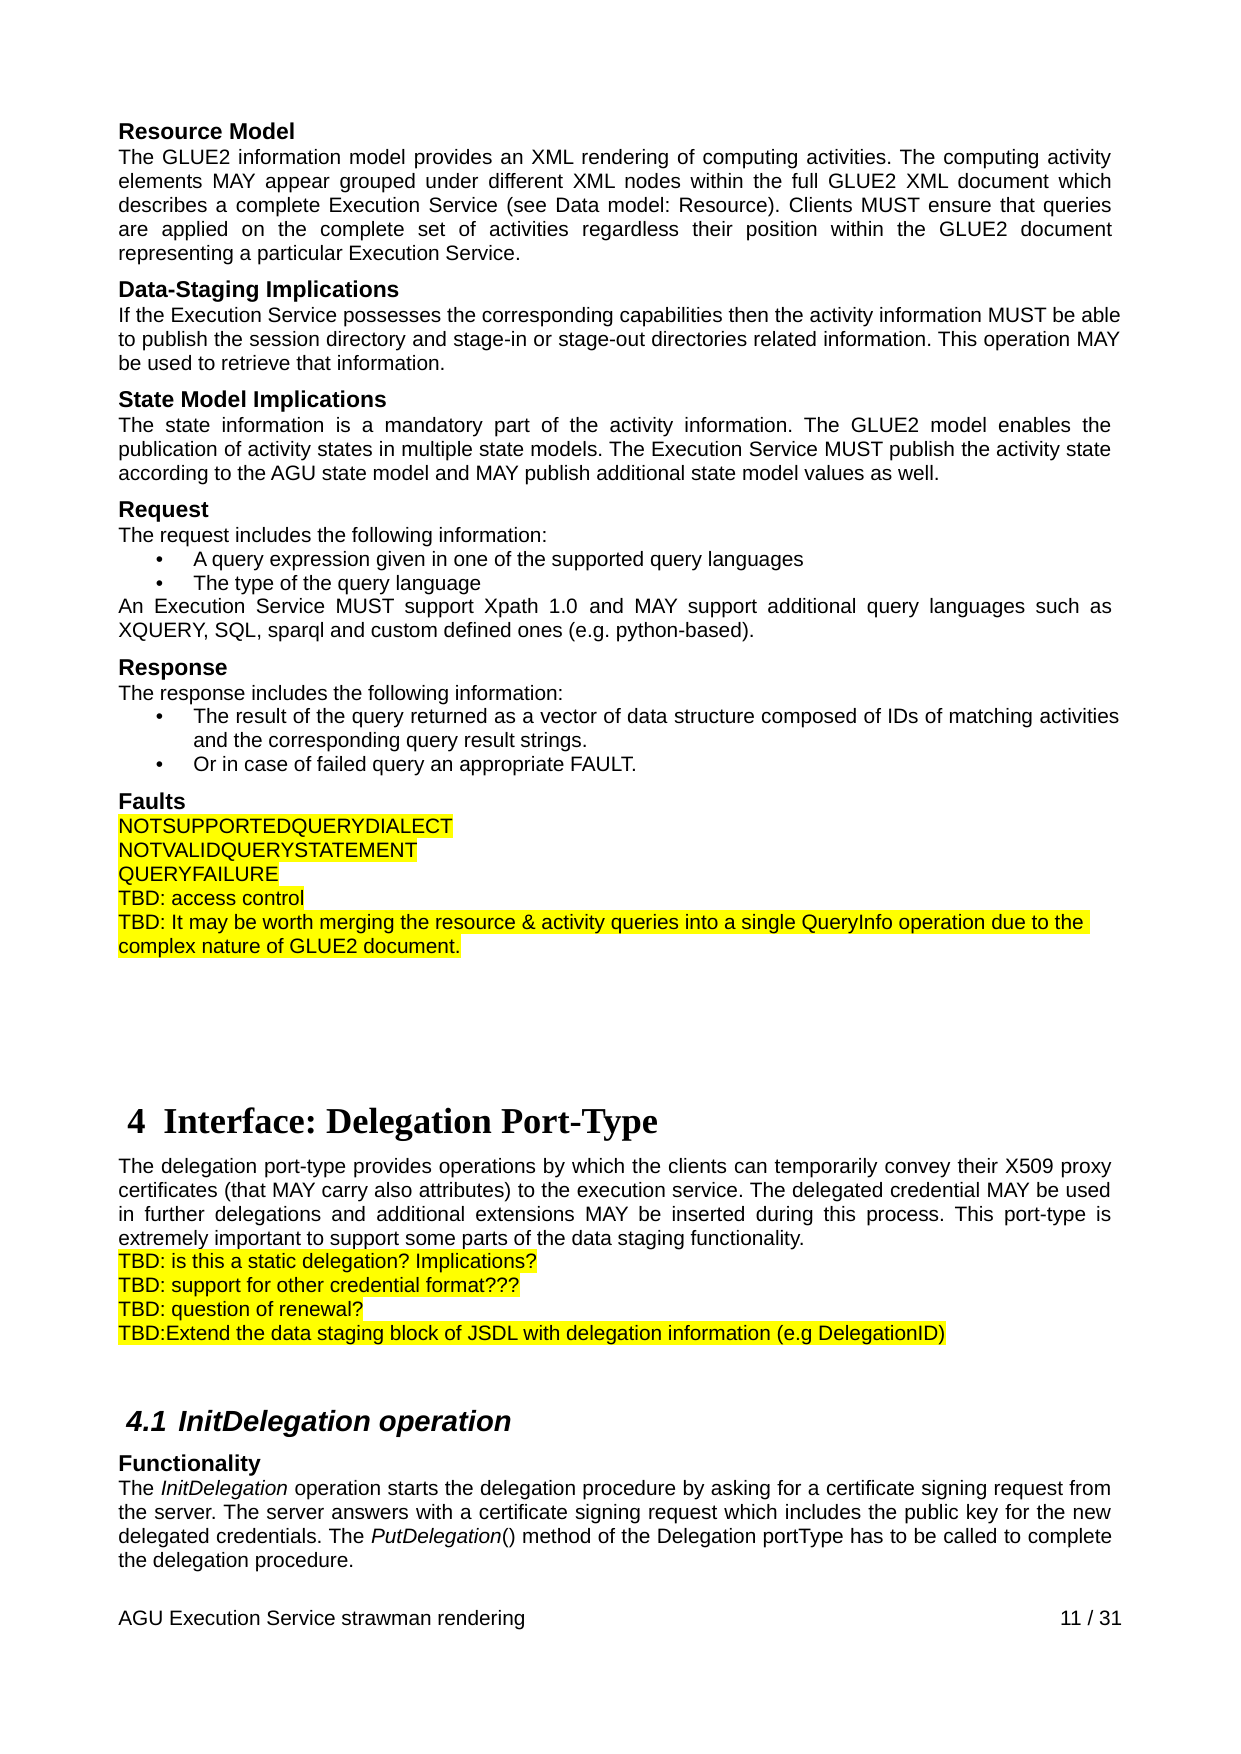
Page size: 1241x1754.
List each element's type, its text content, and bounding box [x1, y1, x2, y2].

list If the Execution Service possesses the corresponding capabilities then the activity information MUST be able to publish the session directory and stage-in or stage-out directories related information. This operation MAY be used to retrieve that information. [118, 302, 1122, 374]
subtitle InitDelegation operation [118, 1404, 1122, 1438]
text NOTSUPPORTEDQUERYDIALECT [118, 814, 1113, 838]
list Request [118, 496, 1122, 522]
text TBD: It may be worth merging the resource & activity queries into a single QueryInfo operation due to the complex nature of GLUE2 document. [118, 910, 1113, 958]
text The delegation port-type provides operations by which the clients can temporarily convey their X509 proxy certificates (that MAY carry also attributes) to the execution service. The delegated credential MAY be used in further delegations and additional extensions MAY be inserted during this process. This port-type is extremely important to support some parts of the data staging functionality. [118, 1153, 1113, 1249]
text The GLUE2 information model provides an XML rendering of computing activities. The computing activity elements MAY appear grouped under different XML nodes within the full GLUE2 XML document which describes a complete Execution Service (see Data model: Resource). Clients MUST ensure that queries are applied on the complete set of activities regardless their position within the GLUE2 document representing a particular Execution Service. [118, 144, 1113, 264]
text Resource Model [118, 118, 1122, 144]
list The type of the query language [156, 570, 1122, 594]
list The result of the query returned as a vector of data structure composed of IDs of matching activities and the corresponding query result strings. [156, 704, 1122, 752]
list A query expression given in one of the supported query languages [156, 546, 1122, 570]
text TBD:Extend the data staging block of JSDL with delegation information (e.g DelegationID) [118, 1321, 1113, 1345]
text The InitDelegation operation starts the delegation procedure by asking for a certificate signing request from the server. The server answers with a certificate signing request which includes the public key for the new delegated credentials. The PutDelegation() method of the Delegation portType has to be called to complete the delegation procedure. [118, 1476, 1113, 1572]
text TBD: is this a static delegation? Implications? [118, 1249, 1113, 1273]
subtitle Interface: Delegation Port-Type [118, 1100, 1122, 1142]
text NOTVALIDQUERYSTATEMENT [118, 838, 1113, 862]
list The response includes the following information: [118, 680, 1122, 704]
list Response [118, 654, 1122, 680]
list Or in case of failed query an appropriate FAULT. [156, 752, 1122, 776]
list The request includes the following information: [118, 522, 1122, 546]
text Faults [118, 788, 1122, 814]
text The state information is a mandatory part of the activity information. The GLUE2 model enables the publication of activity states in multiple state models. The Execution Service MUST publish the activity state according to the AGU state model and MAY publish additional state model values as well. [118, 412, 1113, 484]
text Data-Staging Implications [118, 276, 1122, 302]
text TBD: access control [118, 886, 1113, 910]
text QUERYFAILURE [118, 862, 1113, 886]
list Functionality [118, 1449, 1122, 1476]
text An Execution Service MUST support Xpath 1.0 and MAY support additional query languages such as XQUERY, SQL, sparql and custom defined ones (e.g. python-based). [118, 594, 1113, 642]
text State Model Implications [118, 386, 1122, 412]
text TBD: support for other credential format??? [118, 1273, 1113, 1297]
text TBD: question of renewal? [118, 1297, 1113, 1321]
